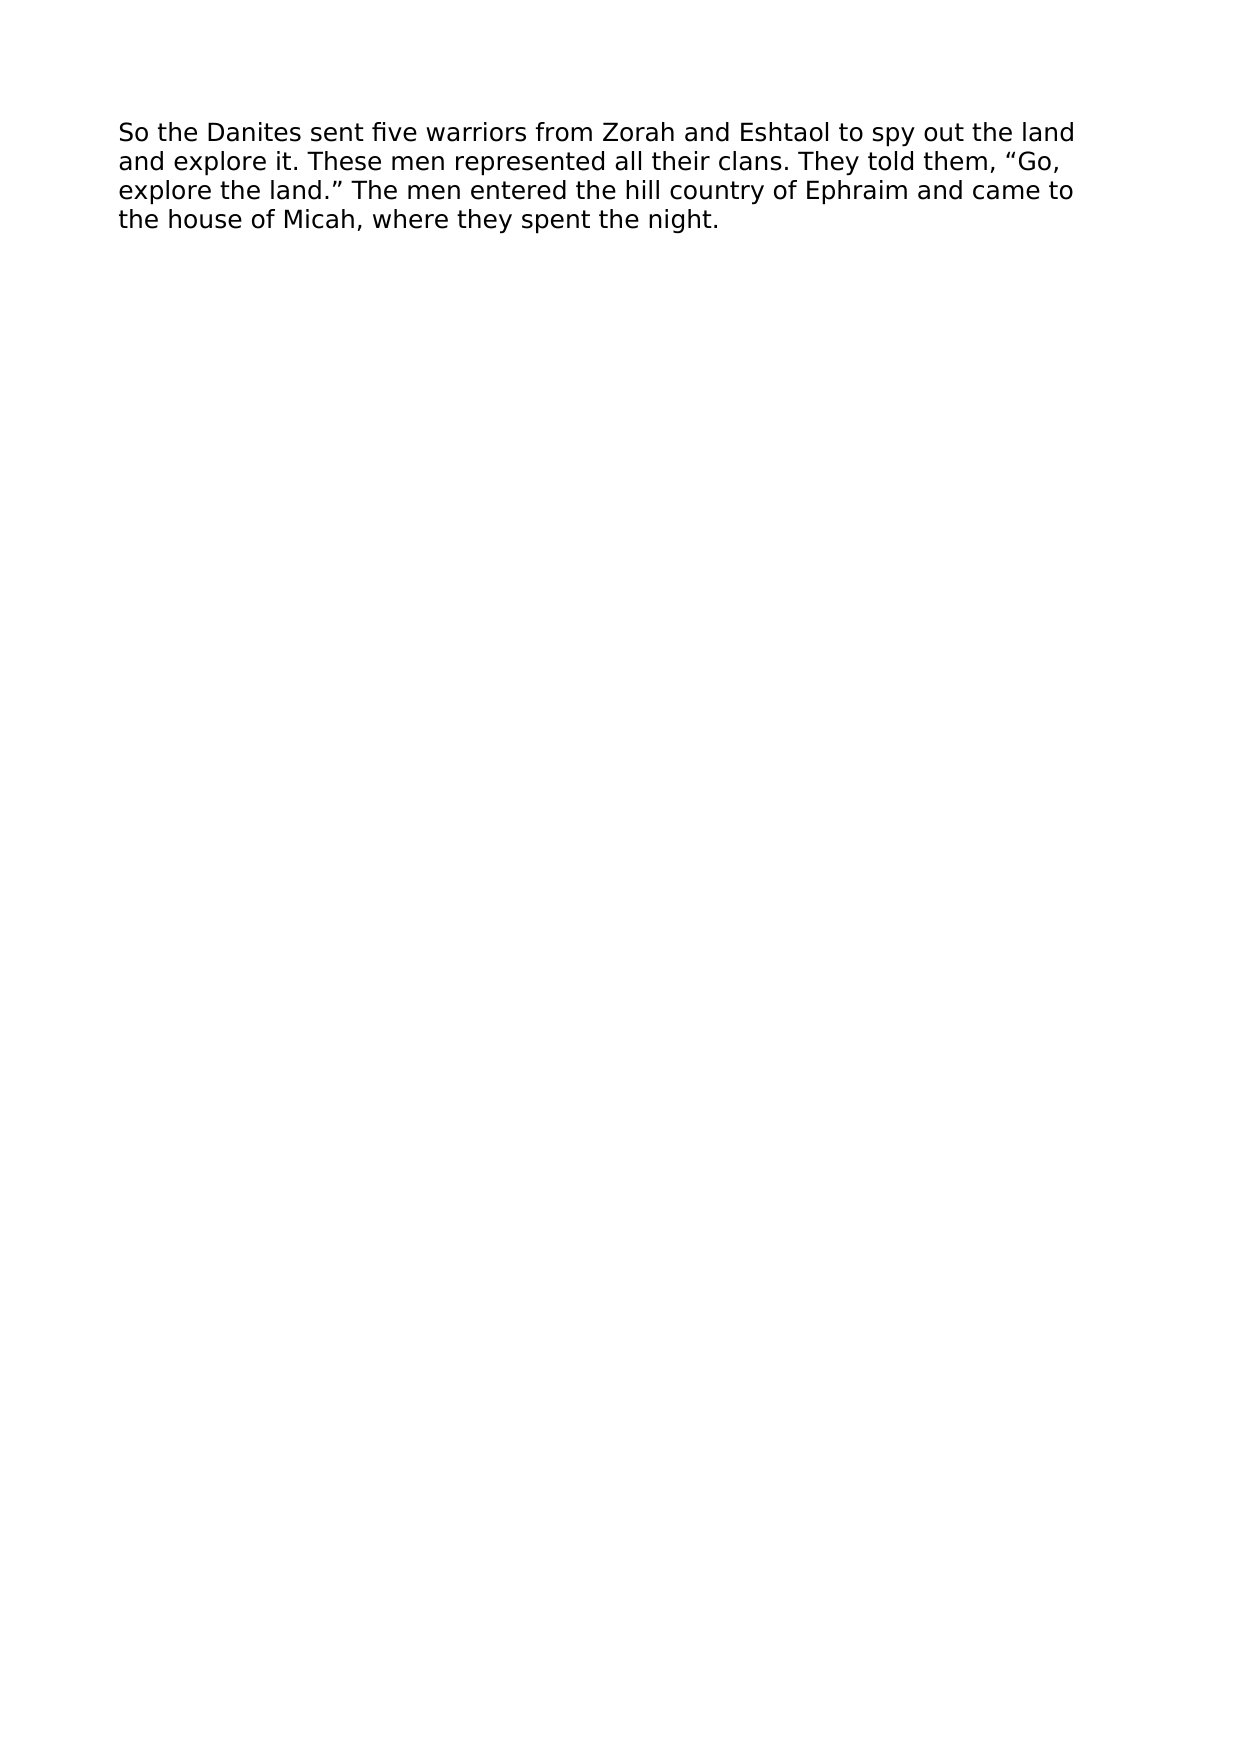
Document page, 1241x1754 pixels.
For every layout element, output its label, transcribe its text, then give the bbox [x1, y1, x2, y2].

text So the Danites sent five warriors from Zorah and Eshtaol to spy out the land and explore it. These men represented all their clans. They told them, “Go, explore the land.” The men entered the hill country of Ephraim and came to the house of Micah, where they spent the night. [118, 118, 1122, 235]
